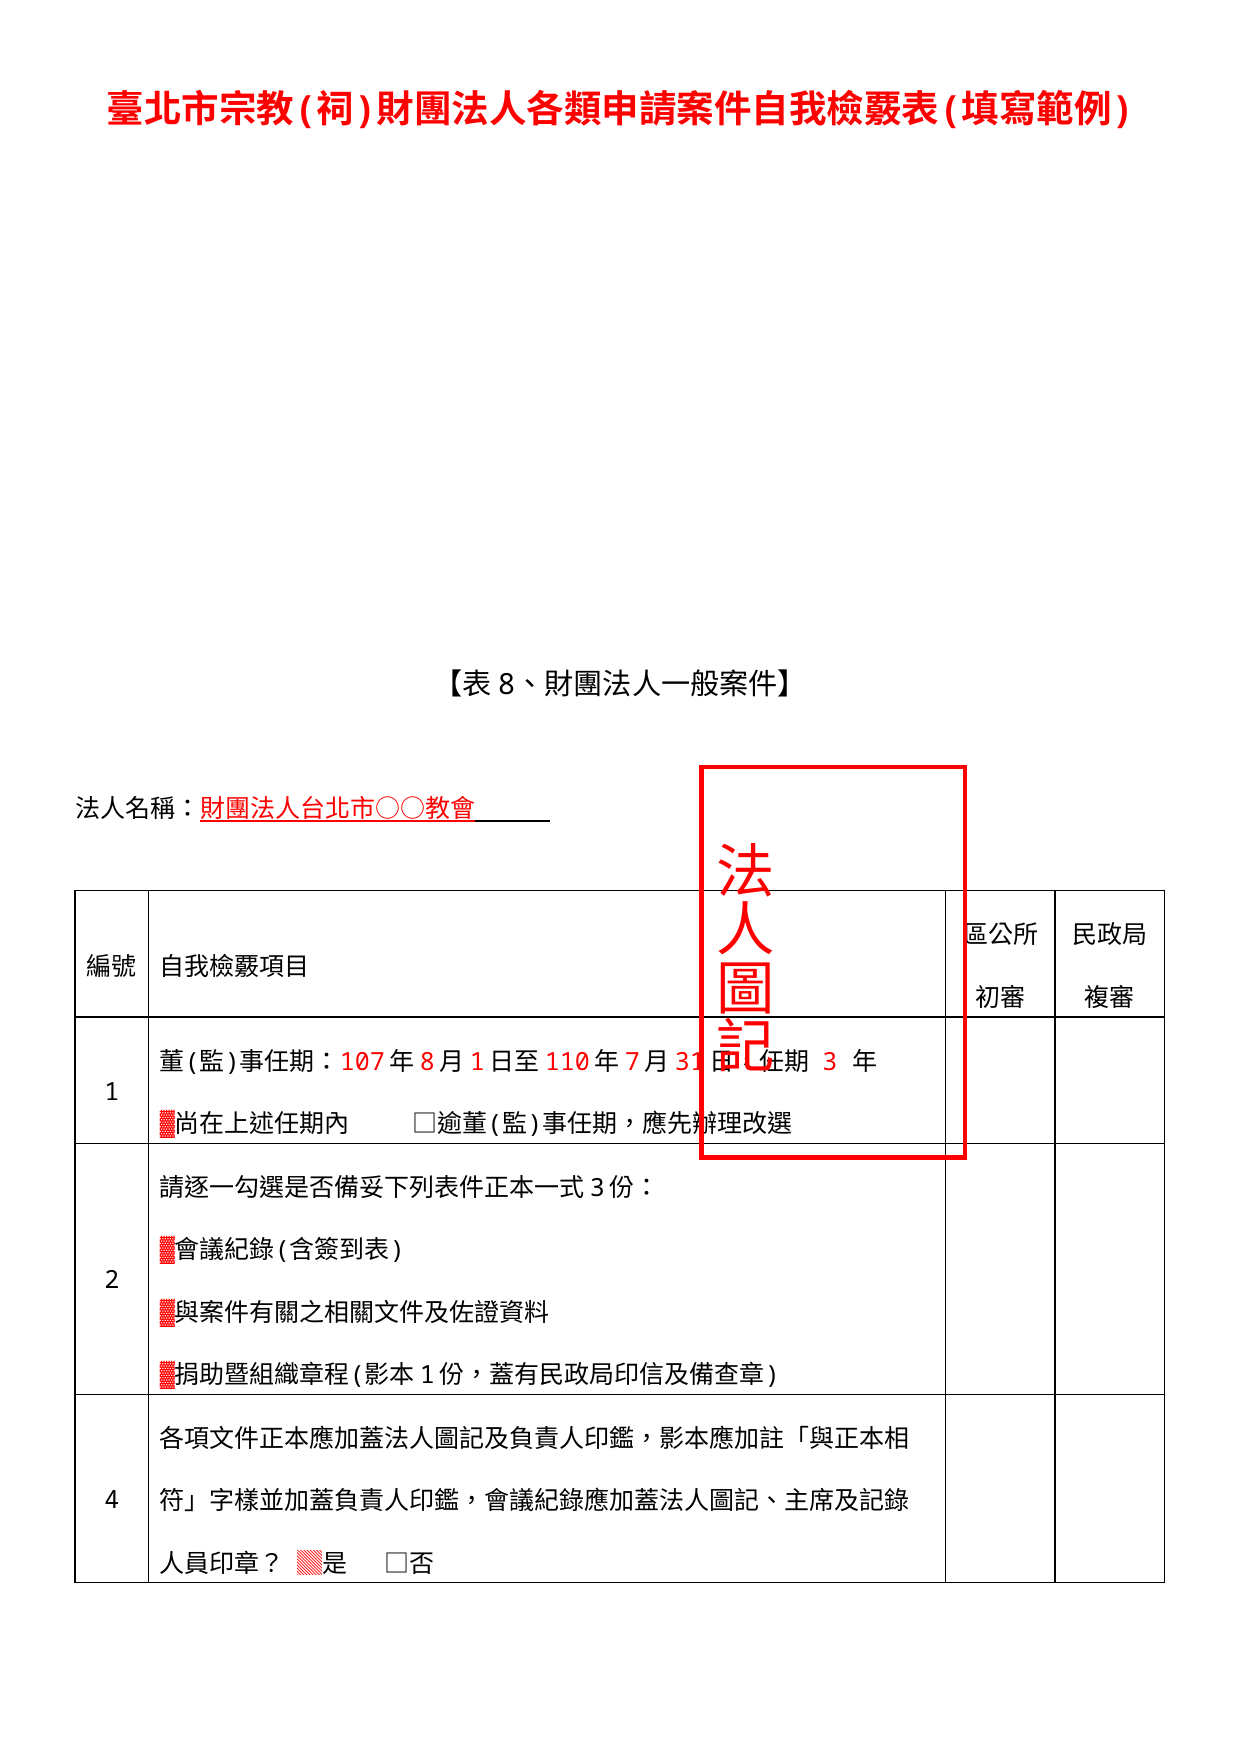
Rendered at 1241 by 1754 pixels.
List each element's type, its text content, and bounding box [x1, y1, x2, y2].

table_cell 董(監)事任期：107年8月1日至110年7月31日，任期 3 年 ▓尚在上述任期內 □逾董(監)事任期，應先辦理改選 [149, 1018, 699, 1142]
table_cell 董(監)事任期：107年8月1日至110年7月31日，任期 3 年 ▓尚在上述任期內 □逾董(監)事任期，應先辦理改選 [704, 1018, 945, 1142]
table_header 民政局複審 [1056, 891, 1164, 1016]
table_cell [1056, 1018, 1164, 1142]
table_cell [946, 1395, 1054, 1582]
table_cell 請逐一勾選是否備妥下列表件正本一式3份： ▓會議紀錄(含簽到表) ▓與案件有關之相關文件及佐證資料 ▓捐助暨組織章程(影本1份，蓋有民政局印信及備查章) [149, 1144, 945, 1393]
table_cell 各項文件正本應加蓋法人圖記及負責人印鑑，影本應加註「與正本相符」字樣並加蓋負責人印鑑，會議紀錄應加蓋法人圖記、主席及記錄人員印章？ ▓是 □否 [149, 1395, 945, 1582]
table_cell 2 [76, 1144, 148, 1393]
table_cell [946, 1144, 963, 1155]
table_cell 1 [76, 1018, 148, 1142]
table_cell [967, 1018, 1054, 1142]
text 法人名稱：財團法人台北市○○教會 [75, 765, 699, 828]
table_header 編號 [76, 891, 148, 1016]
text 【表8、財團法人一般案件】 [75, 640, 1165, 703]
table_header 區公所初審 [967, 891, 1054, 1016]
table_header 自我檢覈項目 [704, 891, 945, 1016]
text [967, 765, 1165, 828]
table_header 區公所初審 [946, 891, 963, 1016]
table_cell [946, 1018, 963, 1142]
table_cell 4 [76, 1395, 148, 1582]
table_header 自我檢覈項目 [149, 891, 699, 1016]
table_cell [1056, 1144, 1164, 1393]
table_cell [946, 1144, 1054, 1393]
table_cell [1056, 1395, 1164, 1582]
text [704, 769, 963, 828]
